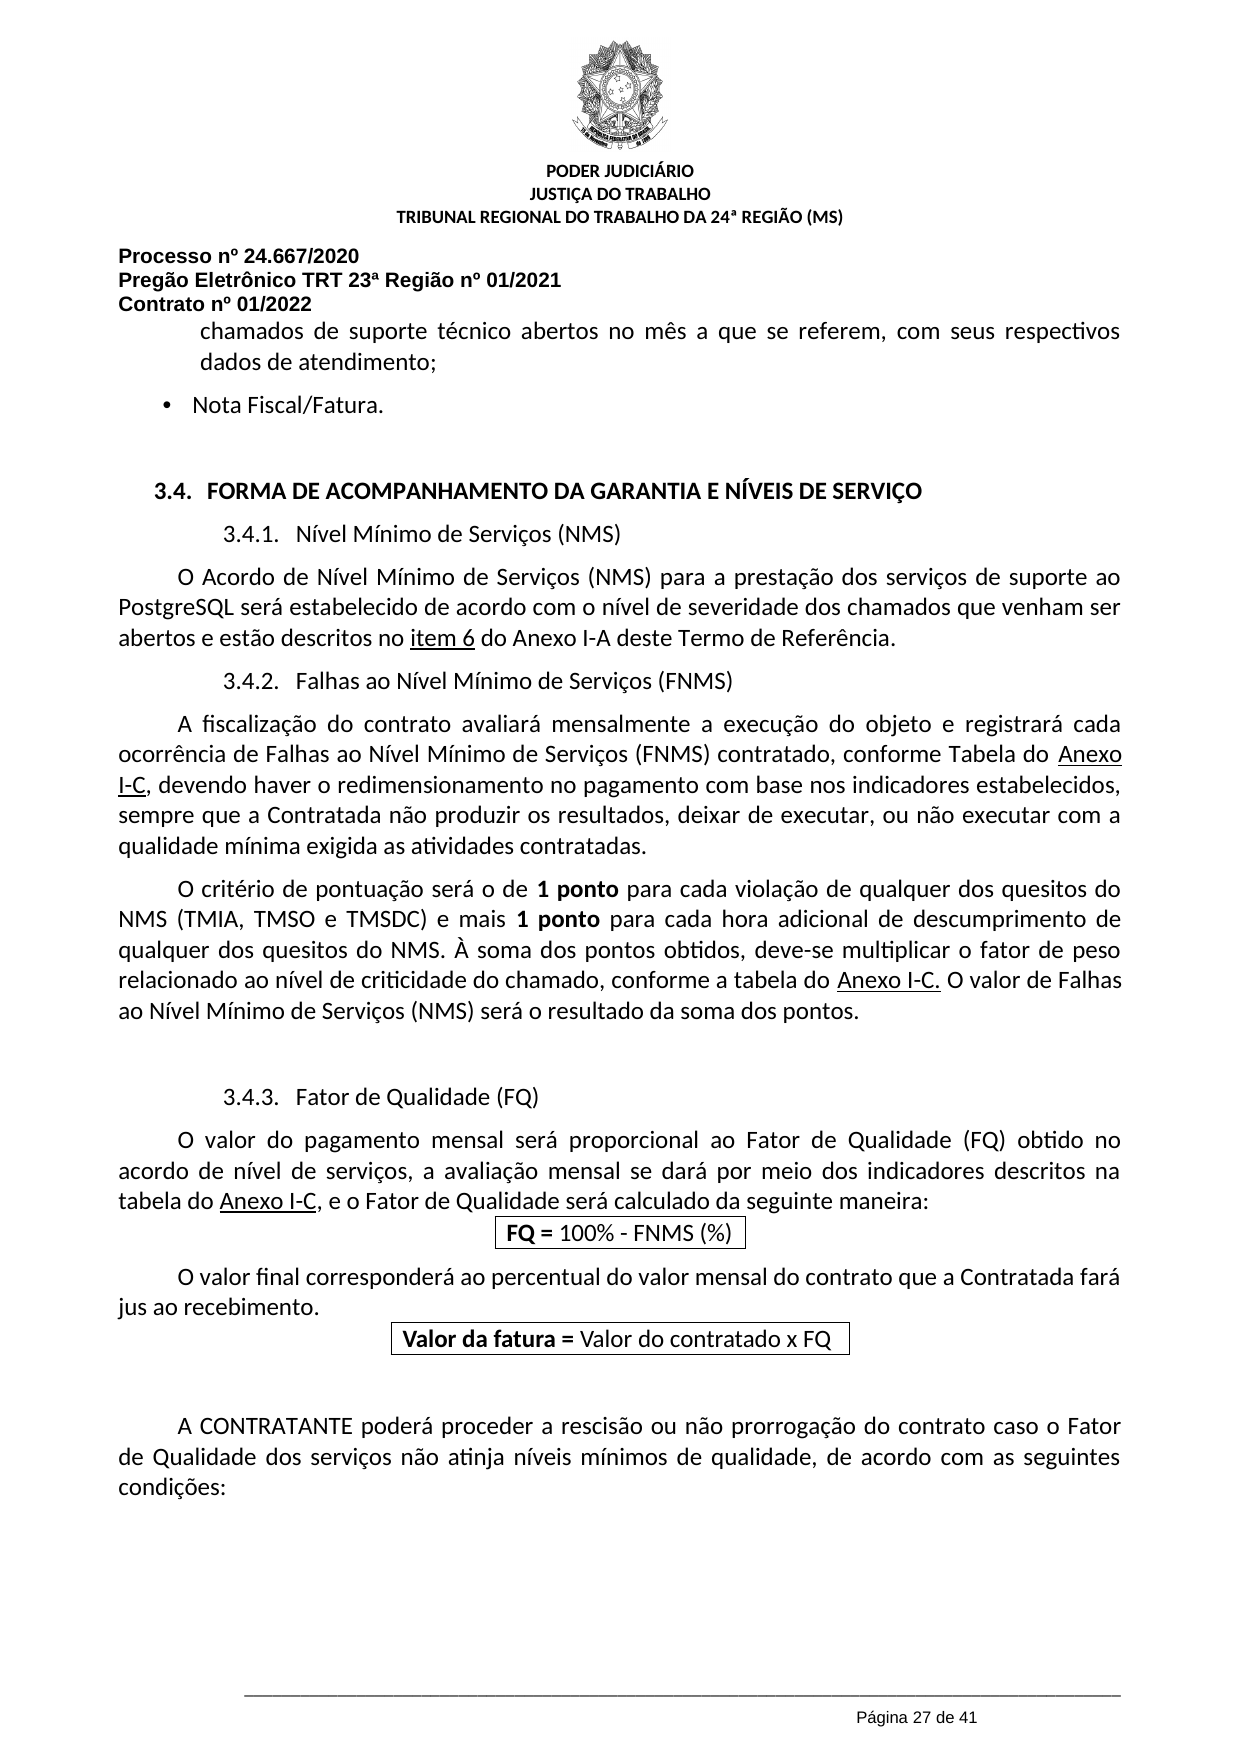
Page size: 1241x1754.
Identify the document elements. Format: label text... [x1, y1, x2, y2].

text O valor do pagamento mensal será proporcional ao Fator de Qualidade (FQ) obtido no acordo de nível de serviços, a avaliação mensal se dará por meio dos indicadores descritos na tabela do Anexo I-C, e o Fator de Qualidade será calculado da seguinte maneira: [118, 1124, 1122, 1216]
subtitle FORMA DE ACOMPANHAMENTO DA GARANTIA E NÍVEIS DE SERVIÇO [118, 475, 1122, 505]
subtitle Nível Mínimo de Serviços (NMS) [223, 518, 1122, 548]
text O critério de pontuação será o de 1 ponto para cada violação de qualquer dos quesitos do NMS (TMIA, TMSO e TMSDC) e mais 1 ponto para cada hora adicional de descumprimento de qualquer dos quesitos do NMS. À soma dos pontos obtidos, deve-se multiplicar o fator de peso relacionado ao nível de criticidade do chamado, conforme a tabela do Anexo I-C. O valor de Falhas ao Nível Mínimo de Serviços (NMS) será o resultado da soma dos pontos. [118, 873, 1122, 1026]
subtitle Falhas ao Nível Mínimo de Serviços (FNMS) [223, 665, 1122, 696]
text O Acordo de Nível Mínimo de Serviços (NMS) para a prestação dos serviços de suporte ao PostgreSQL será estabelecido de acordo com o nível de severidade dos chamados que venham ser abertos e estão descritos no item 6 do Anexo I-A deste Termo de Referência. [118, 561, 1122, 652]
list chamados de suporte técnico abertos no mês a que se referem, com seus respectivos dados de atendimento; [162, 315, 1122, 376]
list Nota Fiscal/Fatura. [162, 389, 1122, 419]
picture [569, 37, 671, 152]
text A CONTRATANTE poderá proceder a rescisão ou não prorrogação do contrato caso o Fator de Qualidade dos serviços não atinja níveis mínimos de qualidade, de acordo com as seguintes condições: [118, 1410, 1122, 1502]
text O valor final corresponderá ao percentual do valor mensal do contrato que a Contratada fará jus ao recebimento. [118, 1261, 1122, 1322]
table_header Valor da fatura = Valor do contratado x FQ [392, 1323, 849, 1353]
table_header FQ = 100% - FNMS (%) [496, 1217, 745, 1247]
subtitle Fator de Qualidade (FQ) [223, 1081, 1122, 1112]
text A fiscalização do contrato avaliará mensalmente a execução do objeto e registrará cada ocorrência de Falhas ao Nível Mínimo de Serviços (FNMS) contratado, conforme Tabela do Anexo I-C, devendo haver o redimensionamento no pagamento com base nos indicadores estabelecidos, sempre que a Contratada não produzir os resultados, deixar de executar, ou não executar com a qualidade mínima exigida as atividades contratadas. [118, 708, 1122, 861]
